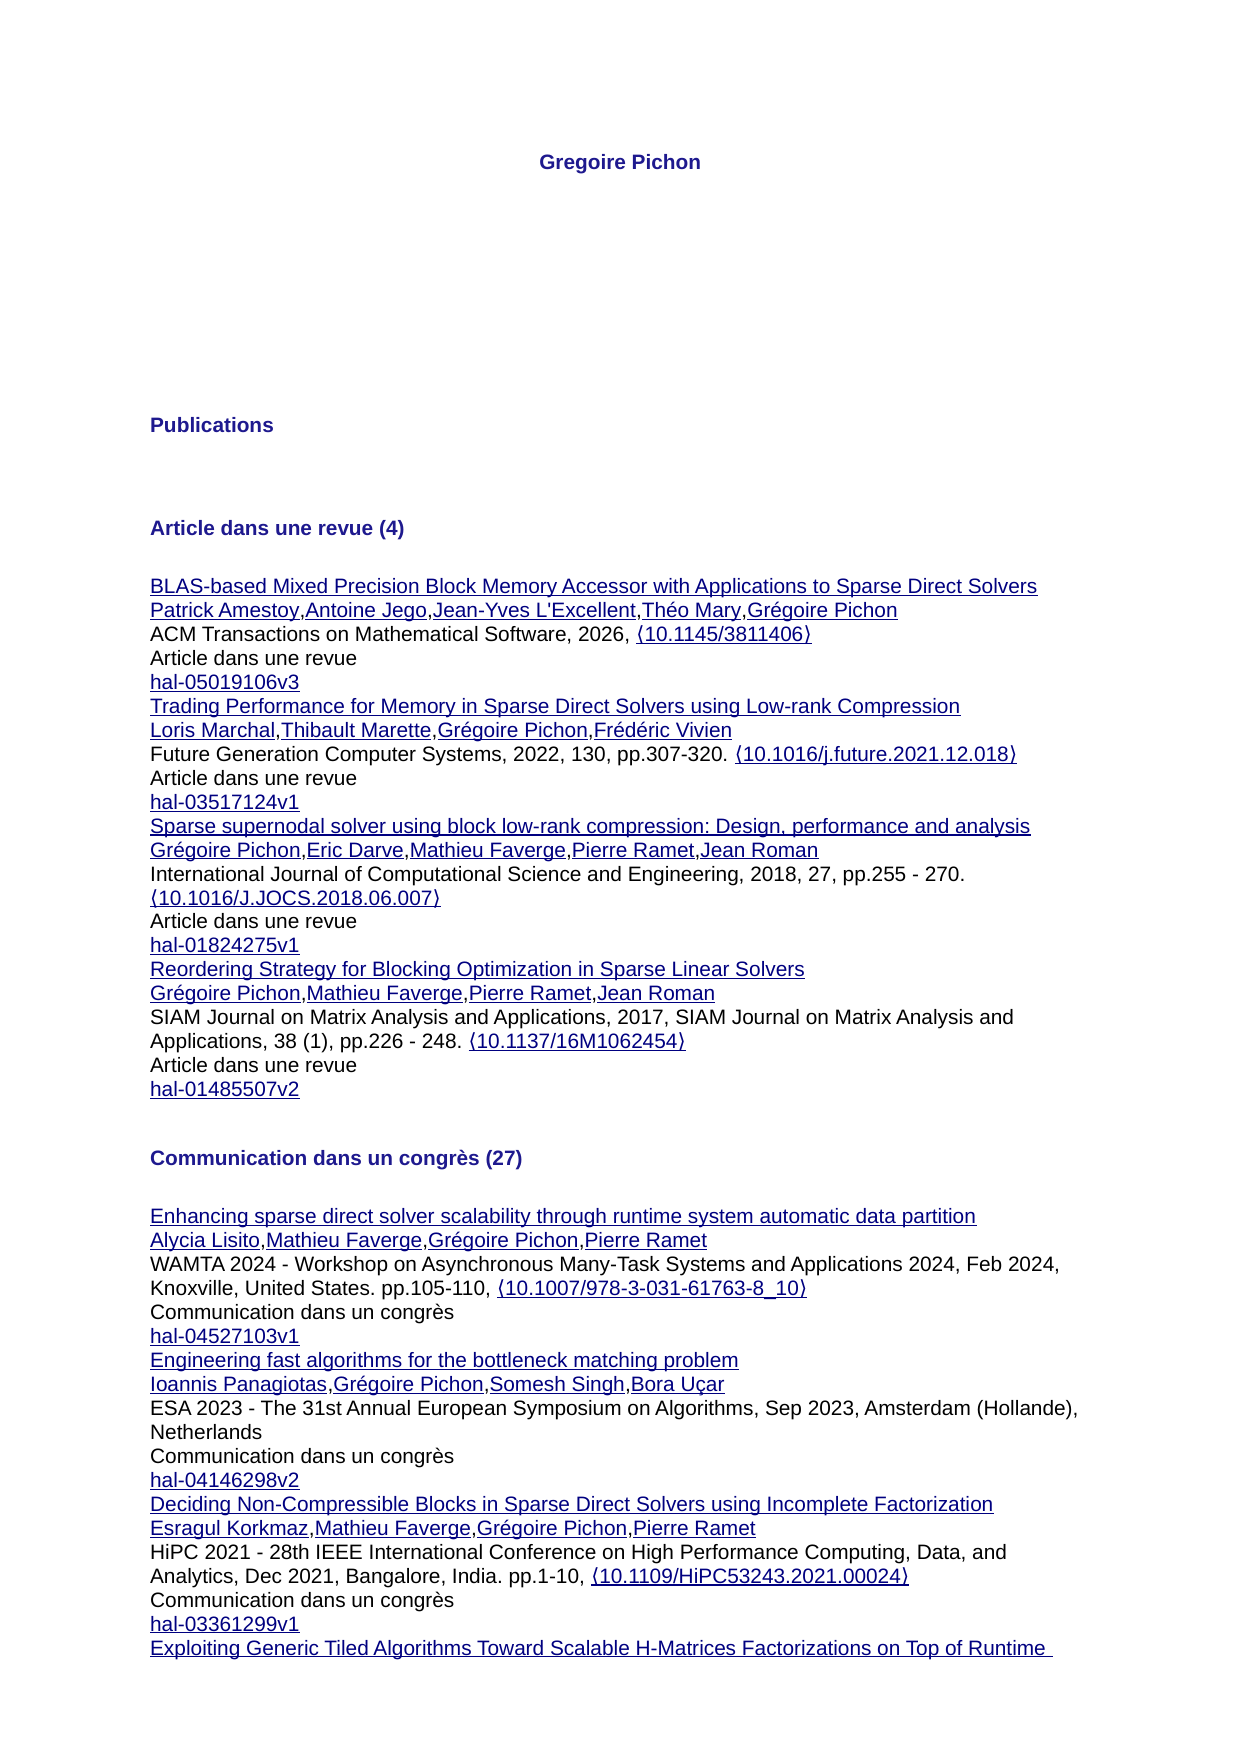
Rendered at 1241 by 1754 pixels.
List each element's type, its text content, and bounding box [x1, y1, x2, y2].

table_cell Trading Performance for Memory in Sparse Direct Solvers using Low-rank Compression Loris Marchal,Thibault Marette,Grégoire Pichon,Frédéric Vivien Future Generation Computer Systems, 2022, 130, pp.307-320. ⟨10.1016/j.future.2021.12.018⟩ Article dans une revue hal-03517124v1 [150, 694, 1090, 813]
table_cell Reordering Strategy for Blocking Optimization in Sparse Linear Solvers Grégoire Pichon,Mathieu Faverge,Pierre Ramet,Jean Roman SIAM Journal on Matrix Analysis and Applications, 2017, SIAM Journal on Matrix Analysis and Applications, 38 (1), pp.226 - 248. ⟨10.1137/16M1062454⟩ Article dans une revue hal-01485507v2 [150, 957, 1090, 1101]
subtitle Communication dans un congrès (27) [150, 1146, 1090, 1170]
table_header BLAS-based Mixed Precision Block Memory Accessor with Applications to Sparse Direct Solvers Patrick Amestoy,Antoine Jego,Jean-Yves L'Excellent,Théo Mary,Grégoire Pichon ACM Transactions on Mathematical Software, 2026, ⟨10.1145/3811406⟩ Article dans une revue hal-05019106v3 [150, 574, 1090, 694]
table_cell Exploiting Generic Tiled Algorithms Toward Scalable H-Matrices Factorizations on Top of Runtime [150, 1635, 1090, 1659]
subtitle Publications [150, 412, 1090, 436]
table_header Enhancing sparse direct solver scalability through runtime system automatic data partition Alycia Lisito,Mathieu Faverge,Grégoire Pichon,Pierre Ramet WAMTA 2024 - Workshop on Asynchronous Many-Task Systems and Applications 2024, Feb 2024, Knoxville, United States. pp.105-110, ⟨10.1007/978-3-031-61763-8_10⟩ Communication dans un congrès hal-04527103v1 [150, 1204, 1090, 1348]
table_cell Engineering fast algorithms for the bottleneck matching problem Ioannis Panagiotas,Grégoire Pichon,Somesh Singh,Bora Uçar ESA 2023 - The 31st Annual European Symposium on Algorithms, Sep 2023, Amsterdam (Hollande), Netherlands Communication dans un congrès hal-04146298v2 [150, 1348, 1090, 1492]
table_cell Deciding Non-Compressible Blocks in Sparse Direct Solvers using Incomplete Factorization Esragul Korkmaz,Mathieu Faverge,Grégoire Pichon,Pierre Ramet HiPC 2021 - 28th IEEE International Conference on High Performance Computing, Data, and Analytics, Dec 2021, Bangalore, India. pp.1-10, ⟨10.1109/HiPC53243.2021.00024⟩ Communication dans un congrès hal-03361299v1 [150, 1492, 1090, 1635]
subtitle Article dans une revue (4) [150, 516, 1090, 539]
subtitle Gregoire Pichon [150, 150, 1090, 174]
table_cell Sparse supernodal solver using block low-rank compression: Design, performance and analysis Grégoire Pichon,Eric Darve,Mathieu Faverge,Pierre Ramet,Jean Roman International Journal of Computational Science and Engineering, 2018, 27, pp.255 - 270. ⟨10.1016/J.JOCS.2018.06.007⟩ Article dans une revue hal-01824275v1 [150, 814, 1090, 957]
